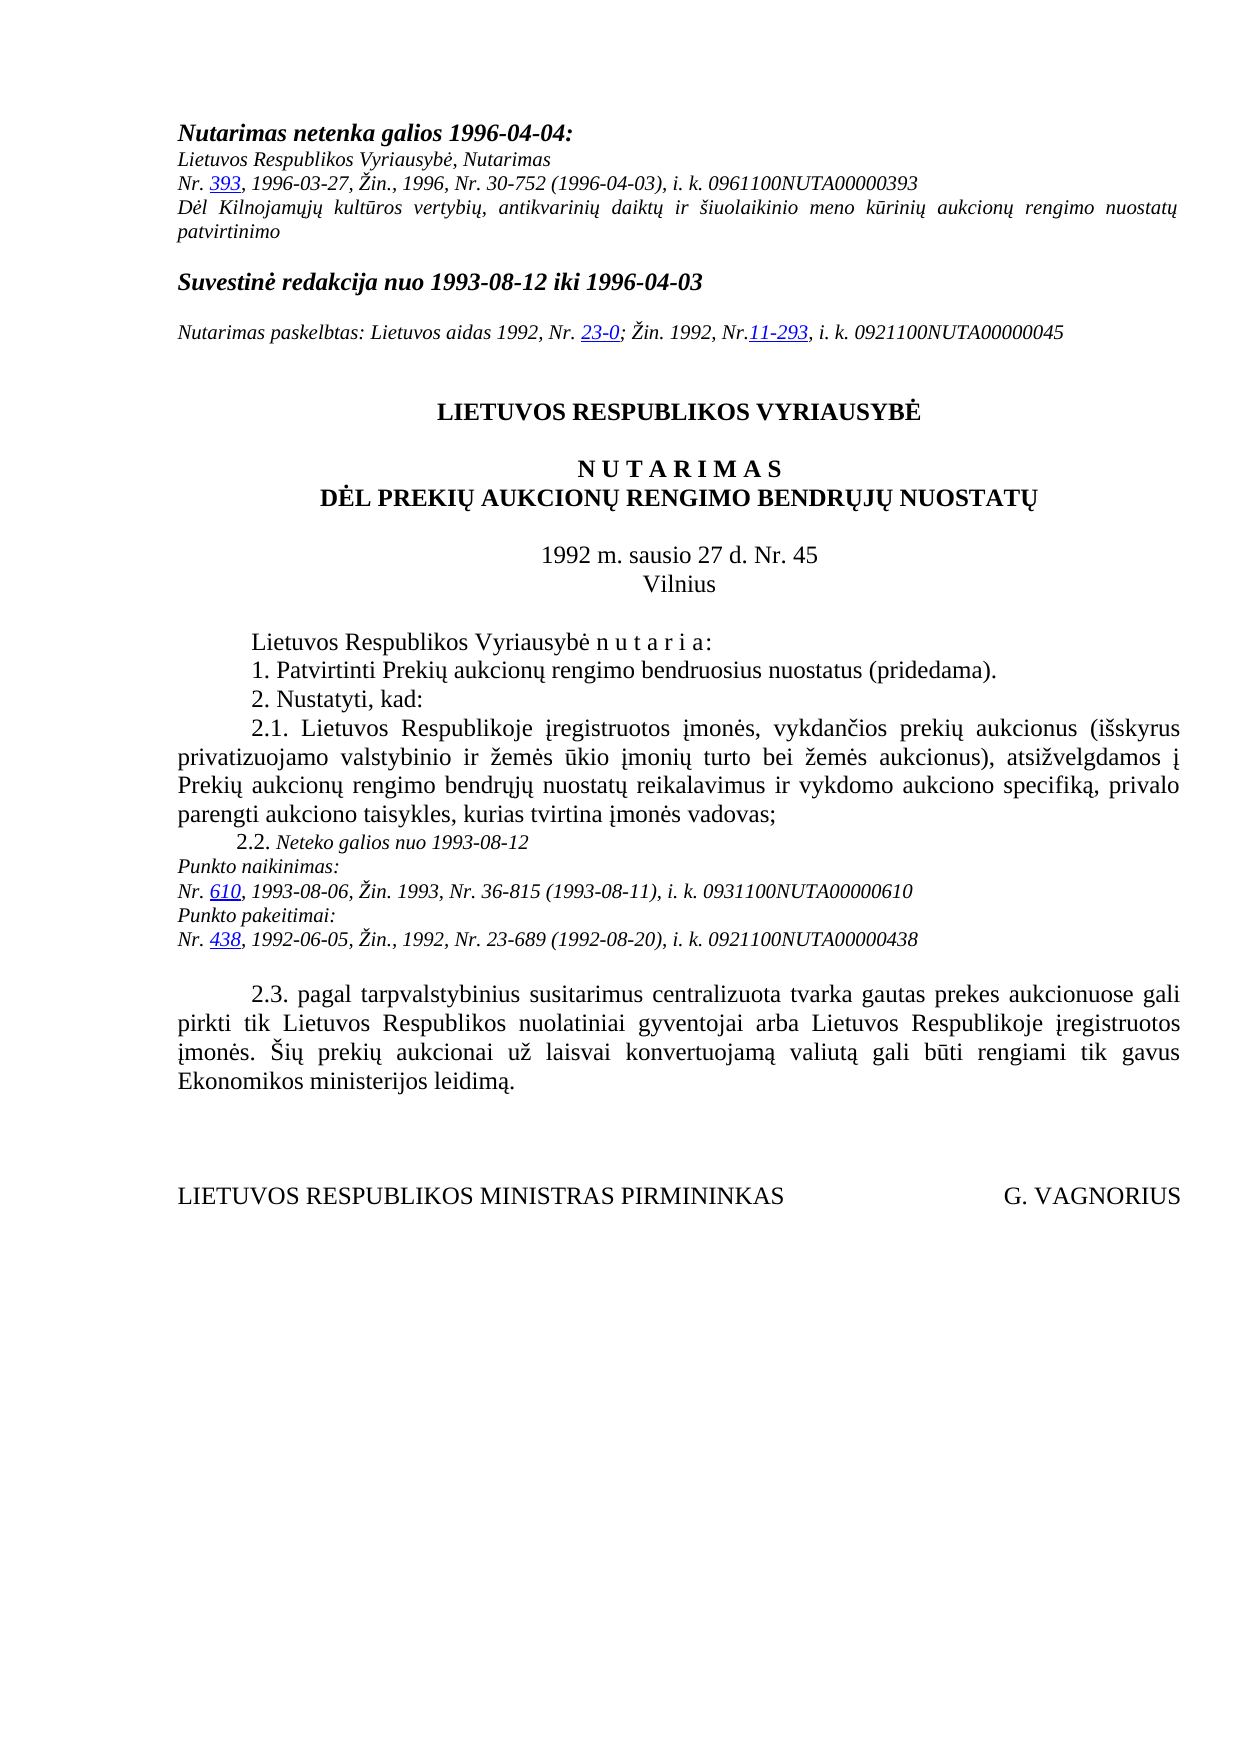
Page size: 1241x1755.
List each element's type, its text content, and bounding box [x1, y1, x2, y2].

text 2.3. pagal tarpvalstybinius susitarimus centralizuota tvarka gautas prekes aukcionuose gali pirkti tik Lietuvos Respublikos nuolatiniai gyventojai arba Lietuvos Respublikoje įregistruotos įmonės. Šių prekių aukcionai už laisvai konvertuojamą valiutą gali būti rengiami tik gavus Ekonomikos ministerijos leidimą. [177, 979, 1181, 1094]
text Dėl Kilnojamųjų kultūros vertybių, antikvarinių daiktų ir šiuolaikinio meno kūrinių aukcionų rengimo nuostatų patvirtinimo [177, 195, 1181, 243]
text 2.2. Neteko galios nuo 1993-08-12 [177, 828, 1181, 854]
text N U T A R I M A S [177, 454, 1181, 483]
text 1. Patvirtinti Prekių aukcionų rengimo bendruosius nuostatus (pridedama). [177, 656, 1181, 684]
text Lietuvos Respublikos Ministras Pirmininkas G. Vagnorius [177, 1181, 1181, 1209]
text Nr. 393, 1996-03-27, Žin., 1996, Nr. 30-752 (1996-04-03), i. k. 0961100NUTA00000393 [177, 171, 1181, 195]
text Vilnius [177, 569, 1181, 598]
text Punkto pakeitimai: [177, 903, 1181, 927]
text Lietuvos Respublikos Vyriausybė nutaria: [177, 627, 1181, 656]
text 1992 m. sausio 27 d. Nr. 45 [177, 541, 1181, 569]
text Nutarimas paskelbtas: Lietuvos aidas 1992, Nr. 23-0; Žin. 1992, Nr.11-293, i. k. 0921100NUTA00000045 [177, 320, 1181, 344]
text Nutarimas netenka galios 1996-04-04: [177, 118, 1181, 147]
text Punkto naikinimas: [177, 854, 1181, 878]
text Lietuvos Respublikos Vyriausybė, Nutarimas [177, 147, 1181, 171]
text DĖL PREKIŲ AUKCIONŲ RENGIMO BENDRŲJŲ NUOSTATŲ [177, 483, 1181, 512]
text Nr. 438, 1992-06-05, Žin., 1992, Nr. 23-689 (1992-08-20), i. k. 0921100NUTA00000438 [177, 927, 1181, 951]
text Suvestinė redakcija nuo 1993-08-12 iki 1996-04-03 [177, 267, 1181, 296]
text LIETUVOS RESPUBLIKOS VYRIAUSYBĖ [177, 397, 1181, 426]
text 2.1. Lietuvos Respublikoje įregistruotos įmonės, vykdančios prekių aukcionus (išskyrus privatizuojamo valstybinio ir žemės ūkio įmonių turto bei žemės aukcionus), atsižvelgdamos į Prekių aukcionų rengimo bendrųjų nuostatų reikalavimus ir vykdomo aukciono specifiką, privalo parengti aukciono taisykles, kurias tvirtina įmonės vadovas; [177, 713, 1181, 828]
text 2. Nustatyti, kad: [177, 684, 1181, 713]
text Nr. 610, 1993-08-06, Žin. 1993, Nr. 36-815 (1993-08-11), i. k. 0931100NUTA00000610 [177, 878, 1181, 903]
